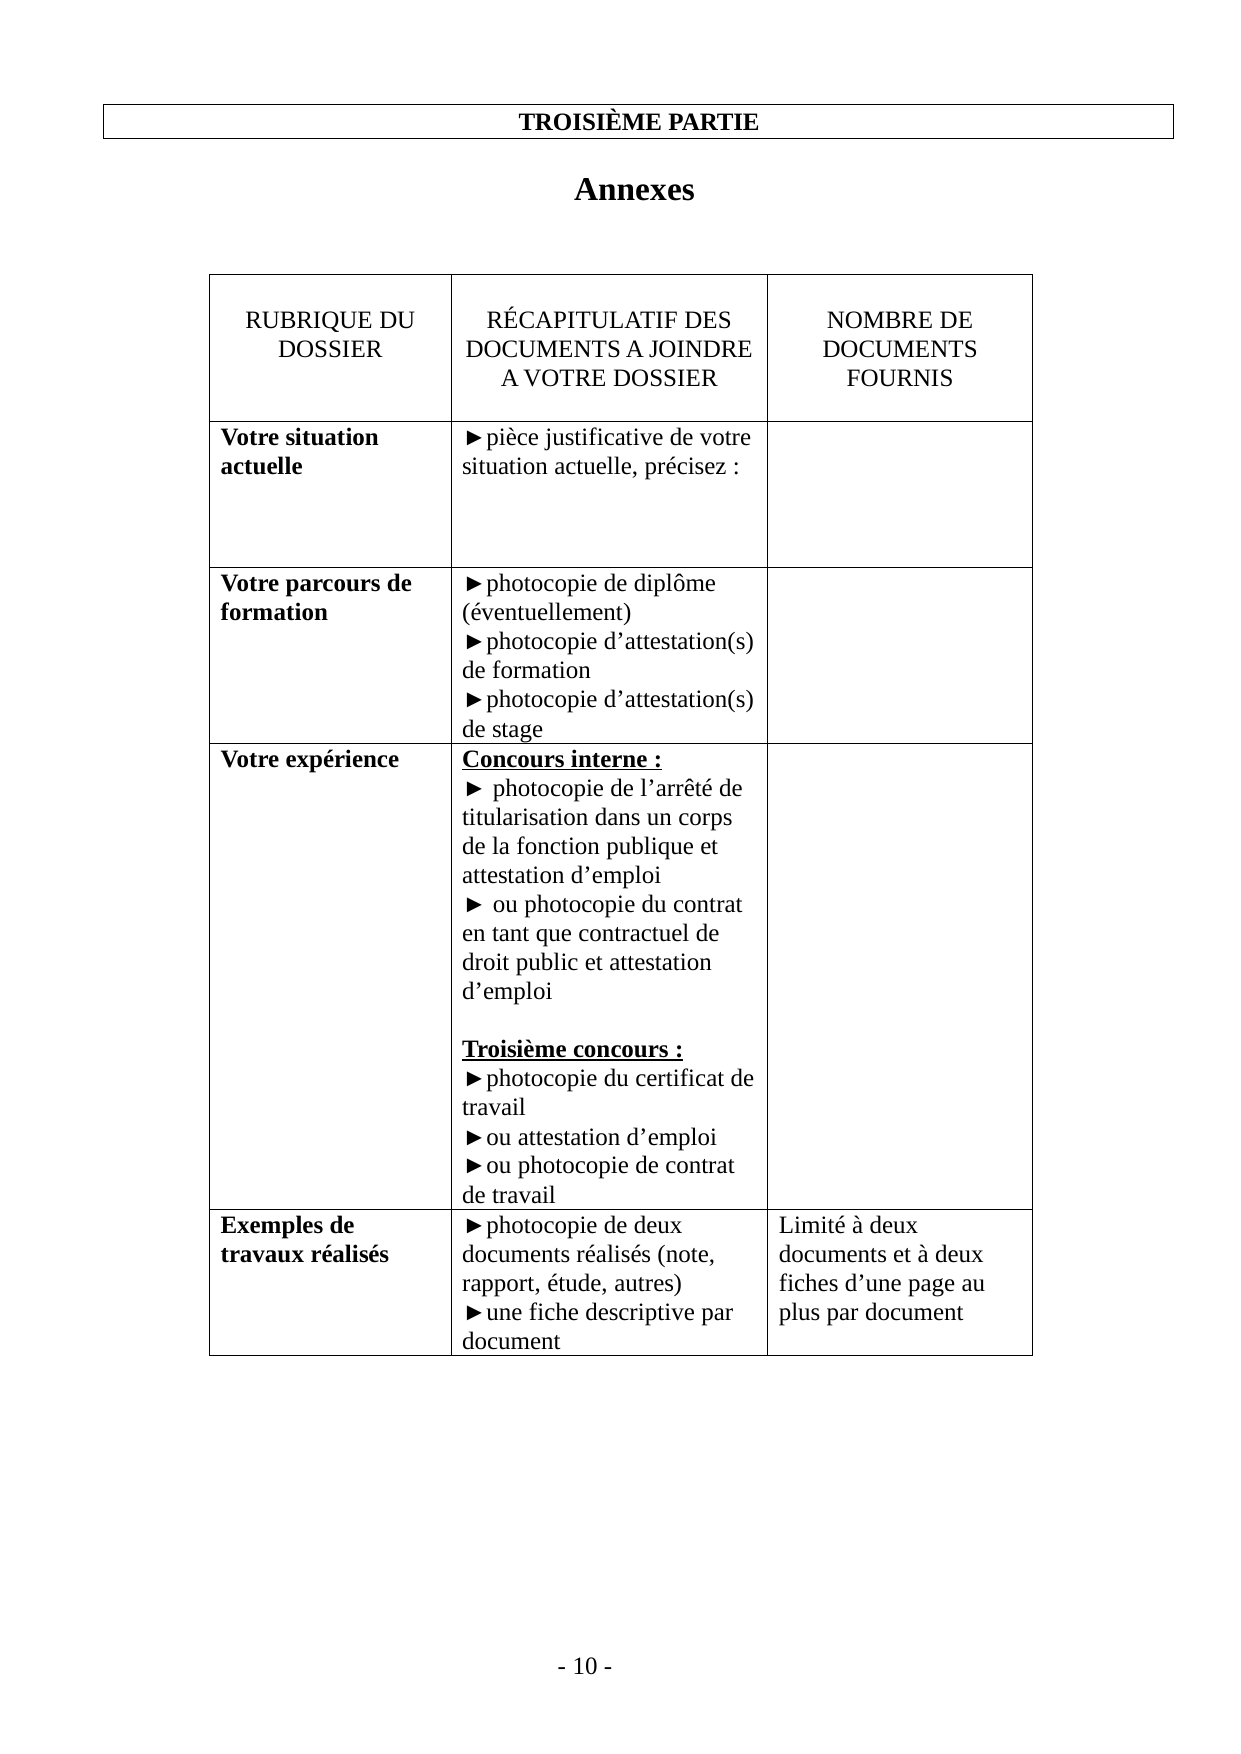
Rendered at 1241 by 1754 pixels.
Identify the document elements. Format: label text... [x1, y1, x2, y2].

table_cell ►pièce justificative de votre situation actuelle, précisez : [452, 422, 462, 567]
text Annexes [112, 168, 1165, 207]
table_cell Limité à deux documents et à deux fiches d’une page au plus par document [1021, 1210, 1032, 1355]
table_cell Votre expérience [210, 744, 451, 1208]
table_cell [768, 568, 1032, 742]
table_cell Limité à deux documents et à deux fiches d’une page au plus par document [768, 1210, 778, 1355]
table_header NOMBRE DE DOCUMENTS FOURNIS [768, 275, 1032, 421]
table_header RUBRIQUE DU DOSSIER [210, 275, 451, 421]
table_cell ►pièce justificative de votre situation actuelle, précisez : [756, 422, 767, 567]
text TROISIÈME PARTIE [104, 105, 1173, 138]
table_header RÉCAPITULATIF DES DOCUMENTS A JOINDRE A VOTRE DOSSIER [452, 275, 462, 421]
table_cell Votre parcours de formation [210, 568, 451, 742]
table_cell [768, 422, 1032, 567]
table_header RÉCAPITULATIF DES DOCUMENTS A JOINDRE A VOTRE DOSSIER [756, 275, 767, 421]
table_cell [768, 744, 1032, 1208]
table_cell Exemples de travaux réalisés [210, 1210, 451, 1355]
table_cell Votre situation actuelle [210, 422, 451, 567]
